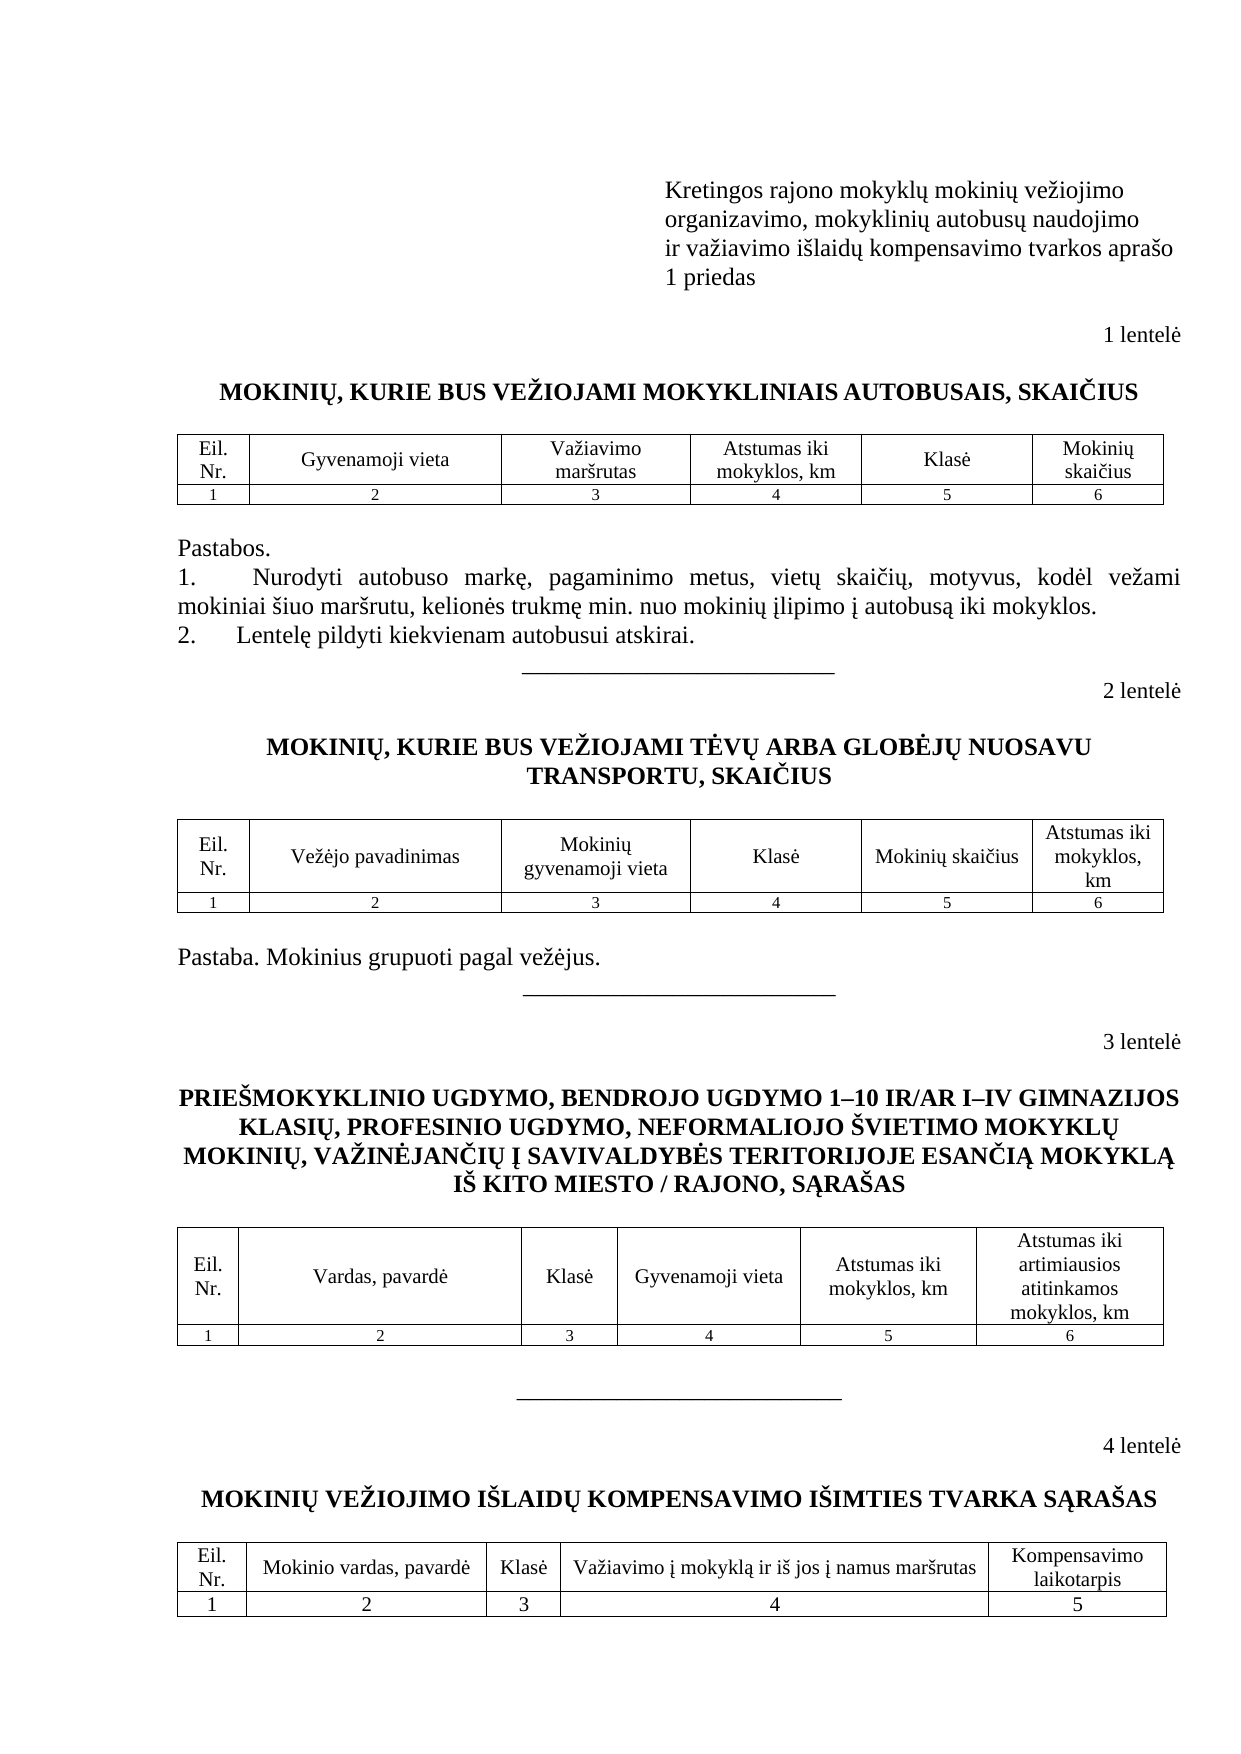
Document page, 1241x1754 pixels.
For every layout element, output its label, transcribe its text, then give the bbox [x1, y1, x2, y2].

table_cell 5 [989, 1592, 1166, 1616]
table_header Eil. Nr. [178, 820, 249, 892]
table_cell 1 [178, 485, 249, 504]
table_header Vežėjo pavadinimas [250, 820, 501, 892]
table_header Vardas, pavardė [239, 1228, 521, 1324]
table_header Kompensavimo laikotarpis [989, 1543, 1166, 1591]
table_cell 3 [502, 893, 690, 912]
table_header Mokinių skaičius [1033, 435, 1163, 483]
table_cell 2 [247, 1592, 486, 1616]
table_header Klasė [487, 1543, 560, 1591]
table_cell 5 [801, 1325, 976, 1344]
table_header Mokinių skaičius [862, 820, 1032, 892]
text 1 priedas [664, 262, 1181, 291]
table_cell 4 [561, 1592, 988, 1616]
table_cell 3 [522, 1325, 617, 1344]
text organizavimo, mokyklinių autobusų naudojimo [664, 204, 1181, 233]
text _________________________ [177, 971, 1181, 999]
text MOKINIŲ, KURIE BUS VEŽIOJAMI MOKYKLINIAIS AUTOBUSAIS, SKAIČIUS [177, 377, 1181, 406]
text MOKINIŲ, KURIE BUS VEŽIOJAMI TĖVŲ ARBA GLOBĖJŲ NUOSAVU TRANSPORTU, SKAIČIUS [177, 732, 1181, 790]
table_header Eil. Nr. [178, 435, 249, 483]
table_header Klasė [522, 1228, 617, 1324]
table_header Eil. Nr. [178, 1543, 246, 1591]
text Kretingos rajono mokyklų mokinių vežiojimo [529, 176, 1181, 204]
table_cell 1 [178, 1325, 238, 1344]
table_cell 3 [502, 485, 690, 504]
text Pastabos. [177, 533, 1181, 562]
text __________________________ [177, 1374, 1181, 1403]
table_header Mokinio vardas, pavardė [247, 1543, 486, 1591]
text 1 lentelė [717, 319, 1181, 348]
table_header Atstumas iki mokyklos, km [691, 435, 861, 483]
table_cell 2 [250, 893, 501, 912]
table_header Klasė [862, 435, 1032, 483]
table_cell 4 [691, 893, 861, 912]
table_header Klasė [691, 820, 861, 892]
table_header Važiavimo maršrutas [502, 435, 690, 483]
table_header Mokinių gyvenamoji vieta [502, 820, 690, 892]
table_header Eil. Nr. [178, 1228, 238, 1324]
table_header Gyvenamoji vieta [250, 435, 501, 483]
table_cell 6 [1033, 485, 1163, 504]
table_cell 4 [618, 1325, 800, 1344]
text 1. Nurodyti autobuso markę, pagaminimo metus, vietų skaičių, motyvus, kodėl vežami mokiniai šiuo maršrutu, kelionės trukmę min. nuo mokinių įlipimo į autobusą iki mokyklos. [177, 562, 1181, 620]
table_header Gyvenamoji vieta [618, 1228, 800, 1324]
table_header Atstumas iki mokyklos, km [1033, 820, 1163, 892]
table_cell 3 [487, 1592, 560, 1616]
table_cell 1 [178, 1592, 246, 1616]
text 2 lentelė [177, 677, 1181, 704]
table_cell 6 [1033, 893, 1163, 912]
table_cell 5 [862, 893, 1032, 912]
table_cell 6 [977, 1325, 1163, 1344]
table_cell 1 [178, 893, 249, 912]
text 2. Lentelę pildyti kiekvienam autobusui atskirai. [177, 620, 1181, 648]
text _________________________ [177, 648, 1181, 677]
text 3 lentelė [762, 1028, 1181, 1054]
text ir važiavimo išlaidų kompensavimo tvarkos aprašo [664, 233, 1181, 262]
table_header Atstumas iki mokyklos, km [801, 1228, 976, 1324]
text MOKINIŲ VEŽIOJIMO IŠLAIDŲ KOMPENSAVIMO IŠIMTIES TVARKA SĄRAŠAS [177, 1484, 1181, 1513]
table_cell 2 [239, 1325, 521, 1344]
table_cell 4 [691, 485, 861, 504]
table_header Važiavimo į mokyklą ir iš jos į namus maršrutas [561, 1543, 988, 1591]
text 4 lentelė [987, 1432, 1181, 1458]
table_cell 2 [250, 485, 501, 504]
table_header Atstumas iki artimiausios atitinkamos mokyklos, km [977, 1228, 1163, 1324]
text Pastaba. Mokinius grupuoti pagal vežėjus. [177, 942, 1181, 971]
text PRIEŠMOKYKLINIO UGDYMO, BENDROJO UGDYMO 1–10 IR/AR I–IV GIMNAZIJOS KLASIŲ, PROFESINIO UGDYMO, NEFORMALIOJO ŠVIETIMO MOKYKLŲ MOKINIŲ, VAŽINĖJANČIŲ Į SAVIVALDYBĖS TERITORIJOJE ESANČIĄ MOKYKLĄ IŠ KITO MIESTO / RAJONO, SĄRAŠAS [177, 1083, 1181, 1198]
table_cell 5 [862, 485, 1032, 504]
